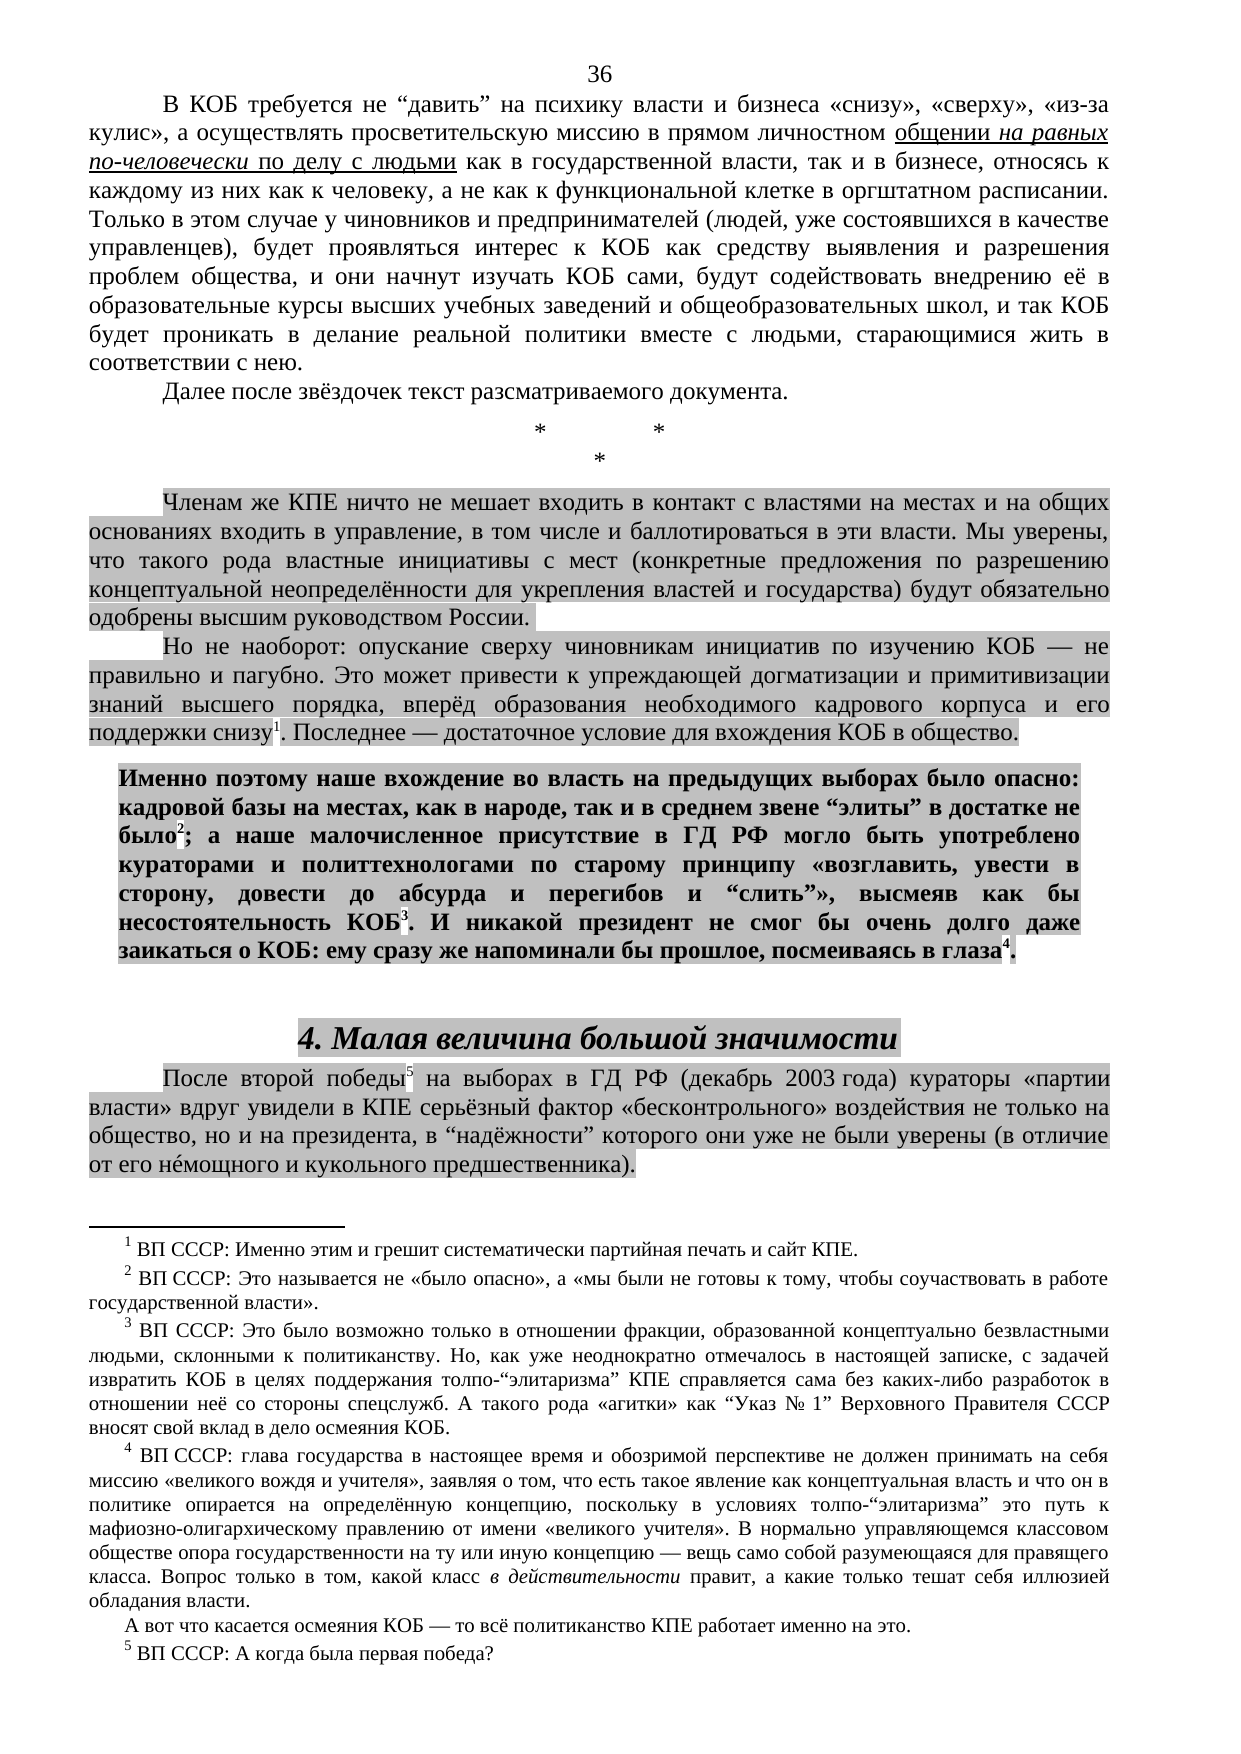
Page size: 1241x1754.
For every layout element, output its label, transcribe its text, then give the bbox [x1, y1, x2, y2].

text Но не наоборот: опускание сверху чиновникам инициатив по изучению КОБ — не правильно и пагубно. Это может привести к упреждающей догматизации и примитивизации знаний высшего порядка, вперёд образования необходимого кадрового корпуса и его поддержки снизу. Последнее — достаточное условие для вхождения КОБ в общество. [89, 631, 1110, 746]
text Далее после звёздочек текст разсматриваемого документа. [89, 376, 1110, 405]
text * * * [89, 417, 1110, 475]
text ВП СССР: А когда была первая победа? [89, 1637, 1110, 1665]
text А вот что касается осмеяния КОБ — то всё политиканство КПЕ работает именно на это. [89, 1612, 1110, 1637]
subtitle 4. Малая величина большой значимости [89, 1018, 1110, 1057]
text ВП СССР: глава государства в настоящее время и обозримой перспективе не должен принимать на себя миссию «великого вождя и учителя», заявляя о том, что есть такое явление как концептуальная власть и что он в политике опирается на определённую концепцию, поскольку в условиях толпо-“элитаризма” это путь к мафиозно-олигар­хи­чес­кому правлению от имени «великого учителя». В нормально управляющемся классовом обществе опора государственности на ту или иную концепцию — вещь само собой разумеющаяся для правящего класса. Вопрос только в том, какой класс в действительности правит, а какие только тешат себя иллюзией обладания власти. [89, 1439, 1110, 1612]
text ВП СССР: Это называется не «было опасно», а «мы были не готовы к тому, чтобы соучаствовать в работе государственной власти». [89, 1262, 1110, 1314]
text Членам же КПЕ ничто не мешает входить в контакт с властями на местах и на общих основаниях входить в управление, в том числе и баллотироваться в эти власти. Мы уверены, что такого рода властные инициативы с мест (конкретные предложения по разрешению концептуальной неопределённости для укрепления властей и государства) будут обязательно одобрены высшим руководством России. [89, 487, 1110, 631]
text Именно поэтому наше вхождение во власть на предыдущих выборах было опасно: кадровой базы на местах, как в народе, так и в среднем звене “элиты” в достатке не было; а наше малочисленное присутствие в ГД РФ могло быть употреблено кураторами и политтехнологами по старому принципу «возглавить, увести в сторону, довести до абсурда и перегибов и “слить”», высмеяв как бы несостоятельность КОБ. И никакой президент не смог бы очень долго даже заикаться о КОБ: ему сразу же напоминали бы прошлое, посмеиваясь в глаза. [118, 763, 1081, 964]
text После второй победы на выборах в ГД РФ (декабрь 2003 года) кураторы «партии власти» вдруг увидели в КПЕ серьёзный фактор «бесконтрольного» воздействия не только на общество, но и на президента, в “надёжности” которого они уже не были уверены (в отличие от его нéмощного и кукольного предшественника). [89, 1063, 1110, 1178]
text В КОБ требуется не “давить” на психику власти и бизнеса «снизу», «сверху», «из-за кулис», а осуществлять просветительскую миссию в прямом личностном общении на равных по-человечески по делу с людьми как в государственной власти, так и в бизнесе, относясь к каждому из них как к человеку, а не как к функциональной клетке в оргштатном расписании. Только в этом случае у чиновников и предпринимателей (людей, уже состоявшихся в качестве управленцев), будет проявляться интерес к КОБ как средству выявления и разрешения проблем общества, и они начнут изучать КОБ сами, будут содействовать внедрению её в образовательные курсы высших учебных заведений и общеобразовательных школ, и так КОБ будет проникать в делание реальной политики вместе с людьми, старающимися жить в соответствии с нею. [89, 89, 1110, 376]
text ВП СССР: Именно этим и грешит систематически партийная печать и сайт КПЕ. [89, 1233, 1110, 1262]
text ВП СССР: Это было возможно только в отношении фракции, образованной концептуально безвластными людьми, склонными к политиканству. Но, как уже неоднократно отмечалось в настоящей записке, с задачей извратить КОБ в целях поддержания толпо-“элитаризма” КПЕ справляется сама без каких-либо разработок в отношении неё со стороны спецслужб. А такого рода «агитки» как “Указ № 1” Верховного Правителя СССР вносят свой вклад в дело осмеяния КОБ. [89, 1314, 1110, 1439]
